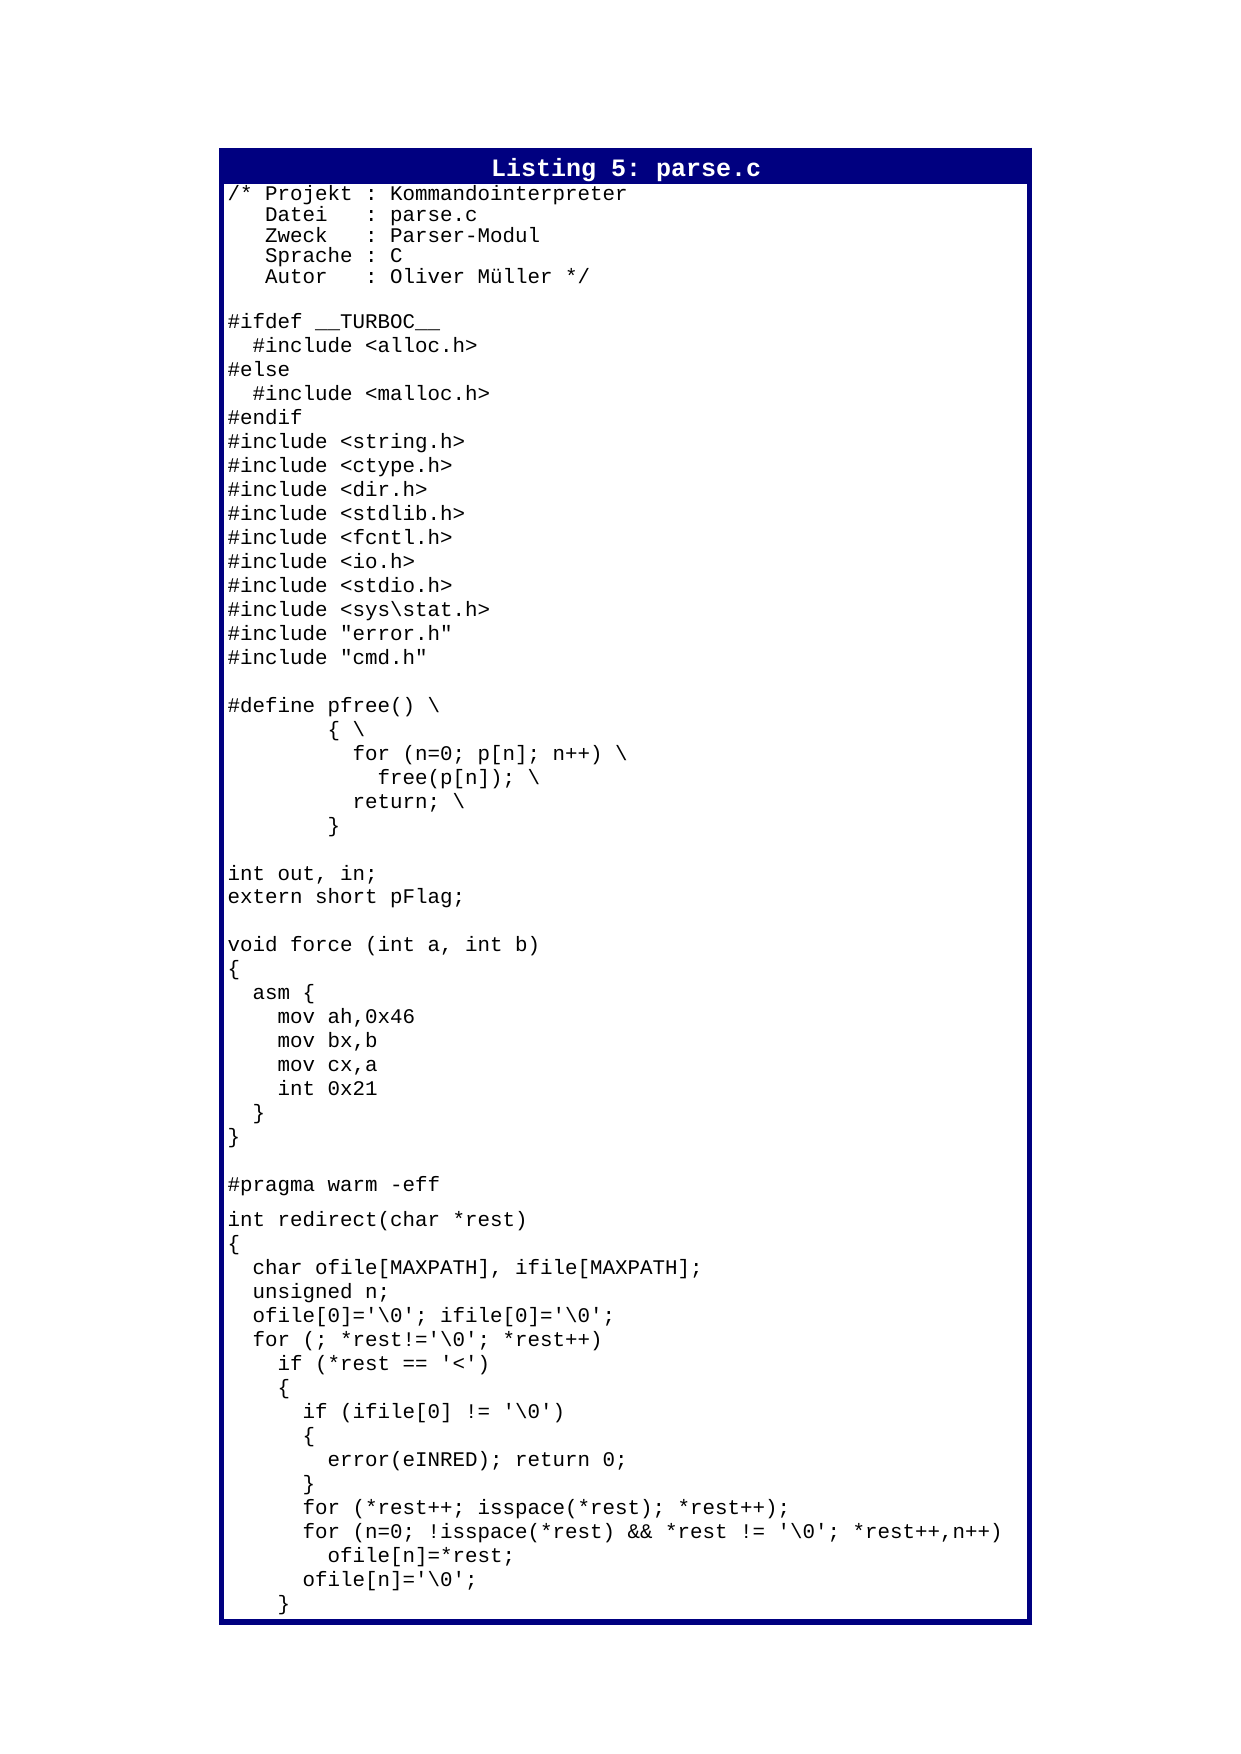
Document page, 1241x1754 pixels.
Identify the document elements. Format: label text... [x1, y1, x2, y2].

text int out, in; [224, 854, 1027, 878]
text int redirect(char *rest) [224, 1201, 1027, 1225]
text } [224, 1465, 1027, 1489]
text #include <ctype.h> [224, 447, 1027, 471]
text free(p[n]); \ [224, 758, 1027, 782]
text ofile[n]=*rest; [224, 1537, 1027, 1561]
text return; \ [224, 782, 1027, 806]
text #include <fcntl.h> [224, 519, 1027, 543]
text Sprache : C [224, 238, 1027, 259]
text } [224, 806, 1027, 838]
text int 0x21 [224, 1070, 1027, 1094]
text #endif [224, 399, 1027, 423]
text if (ifile[0] != '\0') [224, 1393, 1027, 1417]
text for (; *rest!='\0'; *rest++) [224, 1321, 1027, 1345]
text /* Projekt : Kommandointerpreter [224, 176, 1027, 197]
text { \ [224, 711, 1027, 734]
text { [224, 1417, 1027, 1441]
text #ifdef __TURBOC__ [224, 303, 1027, 327]
text { [224, 1225, 1027, 1249]
text Datei : parse.c [224, 197, 1027, 217]
text mov bx,b [224, 1022, 1027, 1046]
text { [224, 950, 1027, 974]
text ofile[0]='\0'; ifile[0]='\0'; [224, 1297, 1027, 1321]
text #include <io.h> [224, 543, 1027, 567]
text Autor : Oliver Müller */ [224, 259, 1027, 287]
text mov cx,a [224, 1046, 1027, 1070]
text extern short pFlag; [224, 878, 1027, 910]
text if (*rest == '<') [224, 1345, 1027, 1369]
text #define pfree() \ [224, 687, 1027, 711]
text #include <malloc.h> [224, 375, 1027, 399]
text unsigned n; [224, 1273, 1027, 1297]
text #pragma warm -eff [224, 1166, 1027, 1198]
text for (*rest++; isspace(*rest); *rest++); [224, 1489, 1027, 1513]
text error(eINRED); return 0; [224, 1441, 1027, 1465]
text } [224, 1584, 1027, 1619]
text #include "cmd.h" [224, 639, 1027, 671]
text Zweck : Parser-Modul [224, 217, 1027, 238]
text } [224, 1094, 1027, 1118]
text void force (int a, int b) [224, 926, 1027, 950]
text #include <alloc.h> [224, 327, 1027, 351]
text { [224, 1369, 1027, 1393]
text for (n=0; p[n]; n++) \ [224, 734, 1027, 758]
text #include "error.h" [224, 615, 1027, 639]
text for (n=0; !isspace(*rest) && *rest != '\0'; *rest++,n++) [224, 1513, 1027, 1537]
text } [224, 1118, 1027, 1150]
text #include <dir.h> [224, 471, 1027, 495]
text #include <stdlib.h> [224, 495, 1027, 519]
text #else [224, 351, 1027, 375]
text #include <stdio.h> [224, 567, 1027, 591]
text mov ah,0x46 [224, 998, 1027, 1022]
text Listing 5: parse.c [224, 153, 1027, 176]
text #include <string.h> [224, 423, 1027, 447]
text #include <sys\stat.h> [224, 591, 1027, 615]
text ofile[n]='\0'; [224, 1561, 1027, 1584]
text asm { [224, 974, 1027, 998]
text char ofile[MAXPATH], ifile[MAXPATH]; [224, 1249, 1027, 1273]
